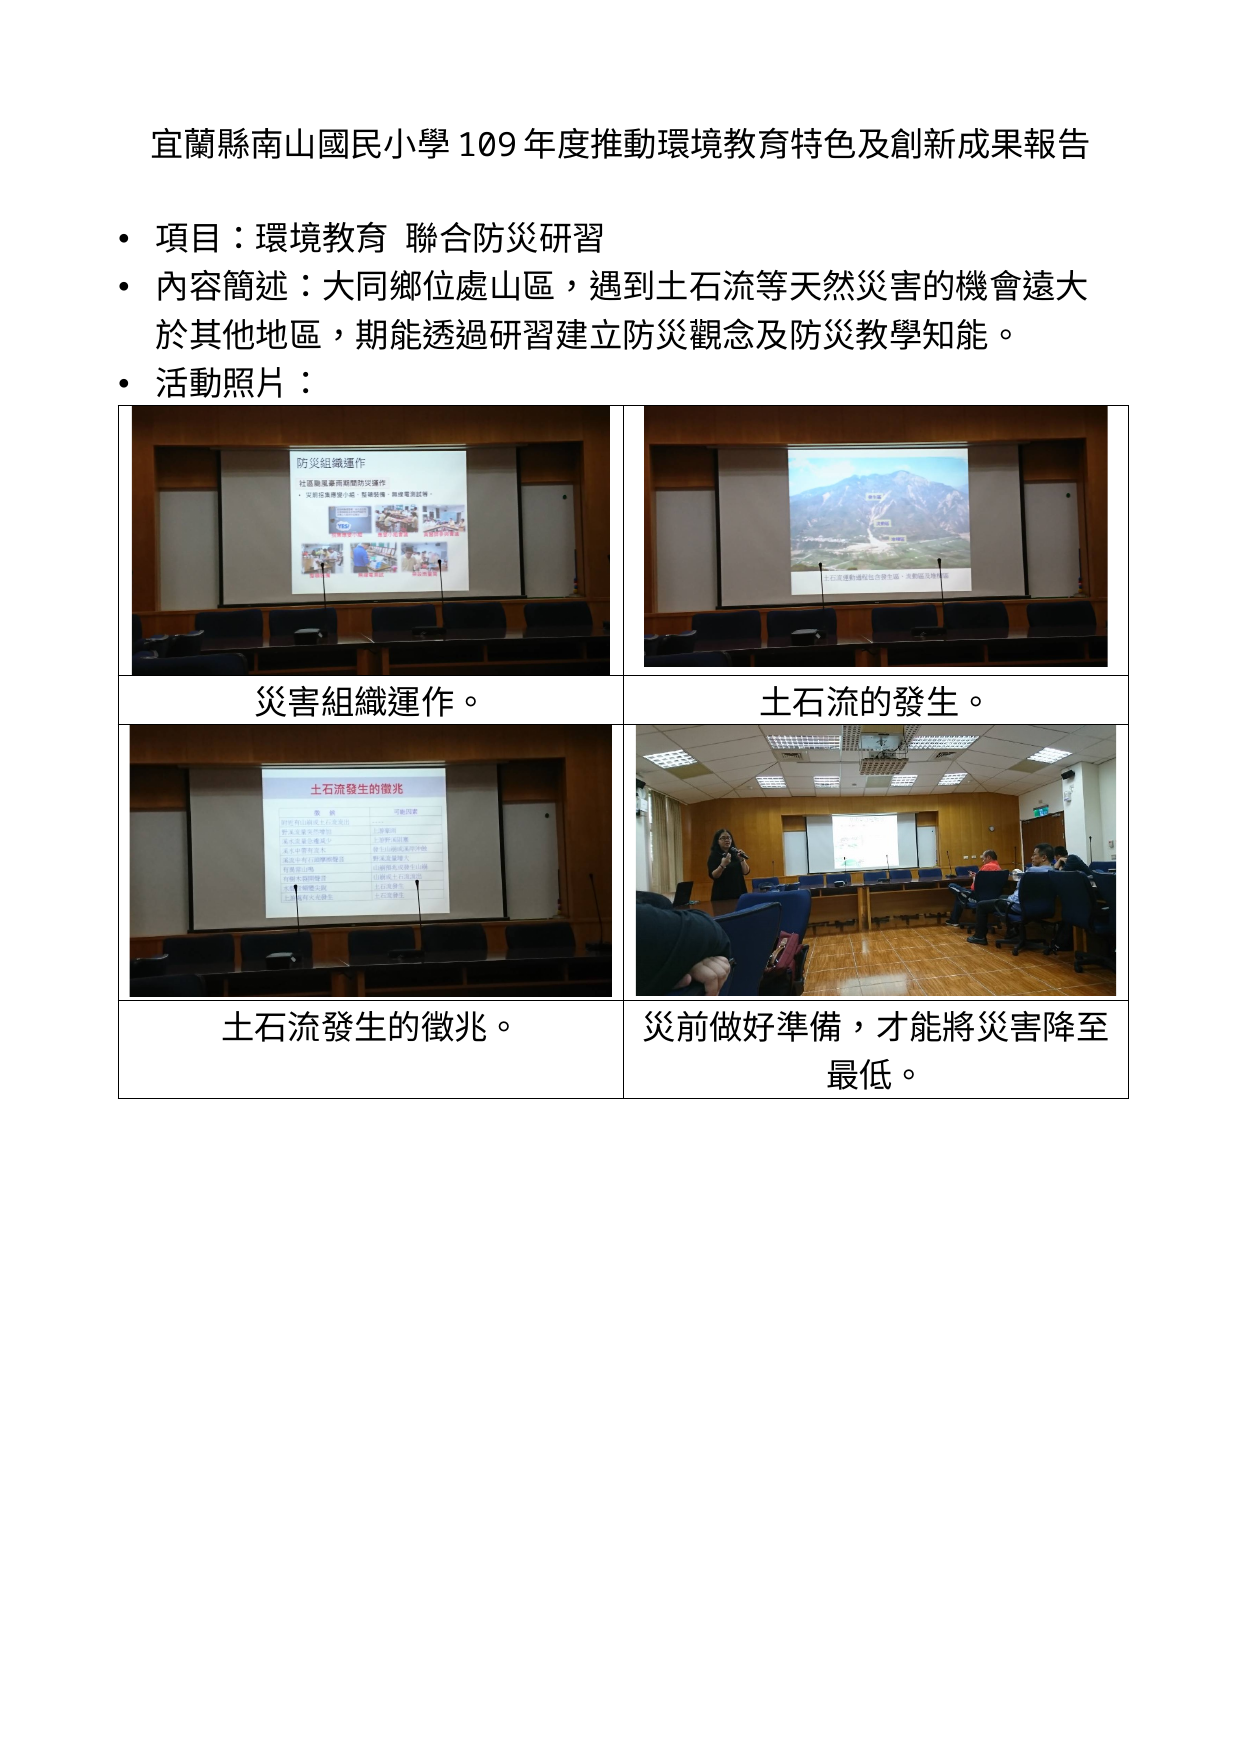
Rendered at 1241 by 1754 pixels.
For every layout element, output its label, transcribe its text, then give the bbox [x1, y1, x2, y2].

list 活動照片： [118, 357, 1122, 405]
text 宜蘭縣南山國民小學109年度推動環境教育特色及創新成果報告 [118, 118, 1122, 167]
table_cell 土石流發生的徵兆。 [119, 1001, 623, 1097]
table_cell [119, 725, 623, 1000]
table_header [119, 406, 131, 675]
table_header [624, 406, 1128, 675]
table_cell [624, 725, 1128, 1000]
list 內容簡述：大同鄉位處山區，遇到土石流等天然災害的機會遠大於其他地區，期能透過研習建立防災觀念及防災教學知能。 [118, 260, 1122, 357]
table_cell 土石流的發生。 [624, 676, 1128, 724]
table_cell 災害組織運作。 [119, 676, 623, 724]
table_cell 災前做好準備，才能將災害降至最低。 [624, 1001, 1128, 1097]
list 項目：環境教育 聯合防災研習 [118, 212, 1122, 260]
table_header [610, 406, 623, 675]
